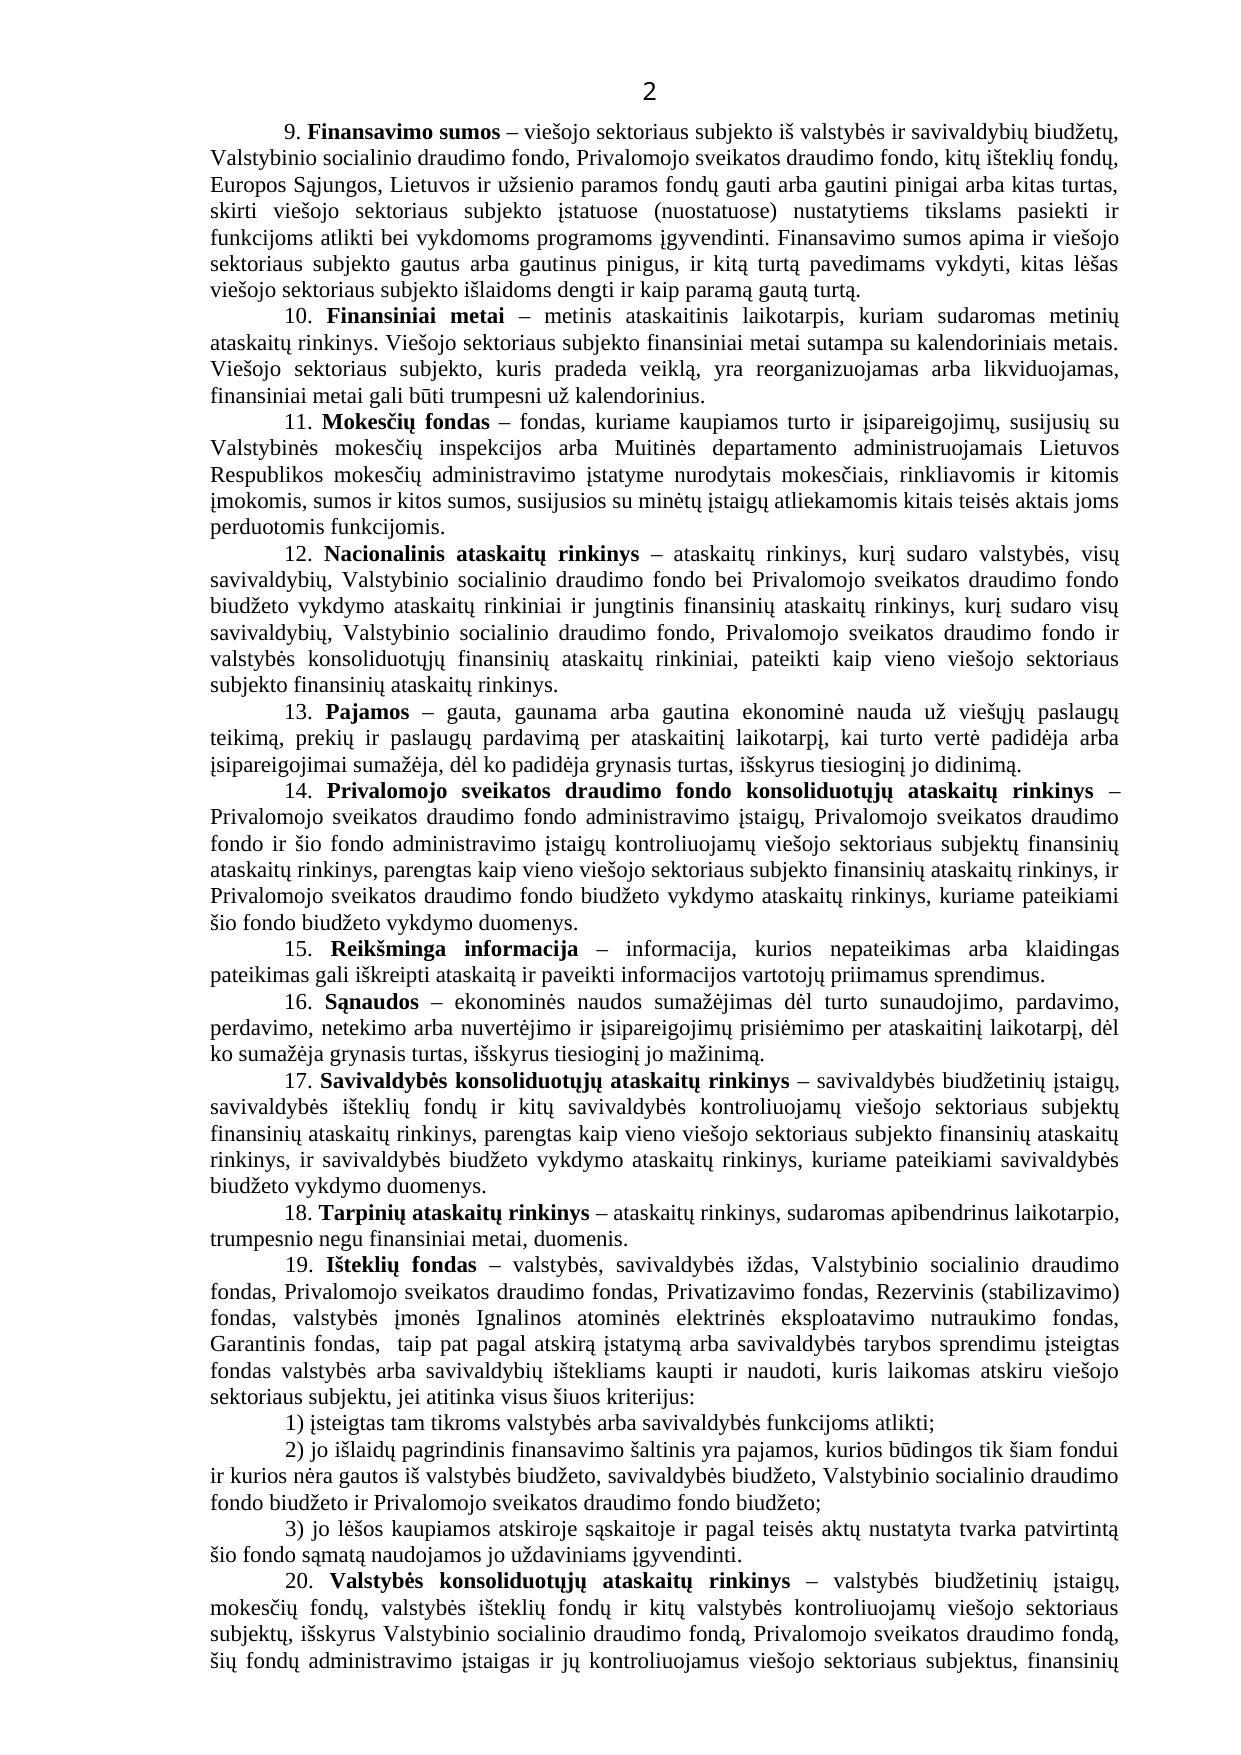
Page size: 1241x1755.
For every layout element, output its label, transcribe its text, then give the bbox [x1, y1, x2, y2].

text 1) įsteigtas tam tikroms valstybės arba savivaldybės funkcijoms atlikti; [210, 1409, 1120, 1436]
text 12. Nacionalinis ataskaitų rinkinys – ataskaitų rinkinys, kurį sudaro valstybės, visų savivaldybių, Valstybinio socialinio draudimo fondo bei Privalomojo sveikatos draudimo fondo biudžeto vykdymo ataskaitų rinkiniai ir jungtinis finansinių ataskaitų rinkinys, kurį sudaro visų savivaldybių, Valstybinio socialinio draudimo fondo, Privalomojo sveikatos draudimo fondo ir valstybės konsoliduotųjų finansinių ataskaitų rinkiniai, pateikti kaip vieno viešojo sektoriaus subjekto finansinių ataskaitų rinkinys. [210, 540, 1120, 698]
text 18. Tarpinių ataskaitų rinkinys – ataskaitų rinkinys, sudaromas apibendrinus laikotarpio, trumpesnio negu finansiniai metai, duomenis. [210, 1199, 1120, 1251]
text 11. Mokesčių fondas – fondas, kuriame kaupiamos turto ir įsipareigojimų, susijusių su Valstybinės mokesčių inspekcijos arba Muitinės departamento administruojamais Lietuvos Respublikos mokesčių administravimo įstatyme nurodytais mokesčiais, rinkliavomis ir kitomis įmokomis, sumos ir kitos sumos, susijusios su minėtų įstaigų atliekamomis kitais teisės aktais joms perduotomis funkcijomis. [210, 408, 1120, 540]
text 2) jo išlaidų pagrindinis finansavimo šaltinis yra pajamos, kurios būdingos tik šiam fondui ir kurios nėra gautos iš valstybės biudžeto, savivaldybės biudžeto, Valstybinio socialinio draudimo fondo biudžeto ir Privalomojo sveikatos draudimo fondo biudžeto; [210, 1436, 1120, 1515]
text 17. Savivaldybės konsoliduotųjų ataskaitų rinkinys – savivaldybės biudžetinių įstaigų, savivaldybės išteklių fondų ir kitų savivaldybės kontroliuojamų viešojo sektoriaus subjektų finansinių ataskaitų rinkinys, parengtas kaip vieno viešojo sektoriaus subjekto finansinių ataskaitų rinkinys, ir savivaldybės biudžeto vykdymo ataskaitų rinkinys, kuriame pateikiami savivaldybės biudžeto vykdymo duomenys. [210, 1067, 1120, 1199]
text 3) jo lėšos kaupiamos atskiroje sąskaitoje ir pagal teisės aktų nustatyta tvarka patvirtintą šio fondo sąmatą naudojamos jo uždaviniams įgyvendinti. [210, 1515, 1120, 1568]
text 20. Valstybės konsoliduotųjų ataskaitų rinkinys – valstybės biudžetinių įstaigų, mokesčių fondų, valstybės išteklių fondų ir kitų valstybės kontroliuojamų viešojo sektoriaus subjektų, išskyrus Valstybinio socialinio draudimo fondą, Privalomojo sveikatos draudimo fondą, šių fondų administravimo įstaigas ir jų kontroliuojamus viešojo sektoriaus subjektus, finansinių [210, 1568, 1120, 1673]
text 15. Reikšminga informacija – informacija, kurios nepateikimas arba klaidingas pateikimas gali iškreipti ataskaitą ir paveikti informacijos vartotojų priimamus sprendimus. [210, 935, 1120, 988]
text 19. Išteklių fondas – valstybės, savivaldybės iždas, Valstybinio socialinio draudimo fondas, Privalomojo sveikatos draudimo fondas, Privatizavimo fondas, Rezervinis (stabilizavimo) fondas, valstybės įmonės Ignalinos atominės elektrinės eksploatavimo nutraukimo fondas, Garantinis fondas, taip pat pagal atskirą įstatymą arba savivaldybės tarybos sprendimu įsteigtas fondas valstybės arba savivaldybių ištekliams kaupti ir naudoti, kuris laikomas atskiru viešojo sektoriaus subjektu, jei atitinka visus šiuos kriterijus: [210, 1251, 1120, 1409]
text 9. Finansavimo sumos – viešojo sektoriaus subjekto iš valstybės ir savivaldybių biudžetų, Valstybinio socialinio draudimo fondo, Privalomojo sveikatos draudimo fondo, kitų išteklių fondų, Europos Sąjungos, Lietuvos ir užsienio paramos fondų gauti arba gautini pinigai arba kitas turtas, skirti viešojo sektoriaus subjekto įstatuose (nuostatuose) nustatytiems tikslams pasiekti ir funkcijoms atlikti bei vykdomoms programoms įgyvendinti. Finansavimo sumos apima ir viešojo sektoriaus subjekto gautus arba gautinus pinigus, ir kitą turtą pavedimams vykdyti, kitas lėšas viešojo sektoriaus subjekto išlaidoms dengti ir kaip paramą gautą turtą. [210, 118, 1120, 303]
text 14. Privalomojo sveikatos draudimo fondo konsoliduotųjų ataskaitų rinkinys – Privalomojo sveikatos draudimo fondo administravimo įstaigų, Privalomojo sveikatos draudimo fondo ir šio fondo administravimo įstaigų kontroliuojamų viešojo sektoriaus subjektų finansinių ataskaitų rinkinys, parengtas kaip vieno viešojo sektoriaus subjekto finansinių ataskaitų rinkinys, ir Privalomojo sveikatos draudimo fondo biudžeto vykdymo ataskaitų rinkinys, kuriame pateikiami šio fondo biudžeto vykdymo duomenys. [210, 777, 1120, 935]
text 16. Sąnaudos – ekonominės naudos sumažėjimas dėl turto sunaudojimo, pardavimo, perdavimo, netekimo arba nuvertėjimo ir įsipareigojimų prisiėmimo per ataskaitinį laikotarpį, dėl ko sumažėja grynasis turtas, išskyrus tiesioginį jo mažinimą. [210, 988, 1120, 1067]
text 13. Pajamos – gauta, gaunama arba gautina ekonominė nauda už viešųjų paslaugų teikimą, prekių ir paslaugų pardavimą per ataskaitinį laikotarpį, kai turto vertė padidėja arba įsipareigojimai sumažėja, dėl ko padidėja grynasis turtas, išskyrus tiesioginį jo didinimą. [210, 698, 1120, 777]
text 10. Finansiniai metai – metinis ataskaitinis laikotarpis, kuriam sudaromas metinių ataskaitų rinkinys. Viešojo sektoriaus subjekto finansiniai metai sutampa su kalendoriniais metais. Viešojo sektoriaus subjekto, kuris pradeda veiklą, yra reorganizuojamas arba likviduojamas, finansiniai metai gali būti trumpesni už kalendorinius. [210, 303, 1120, 408]
